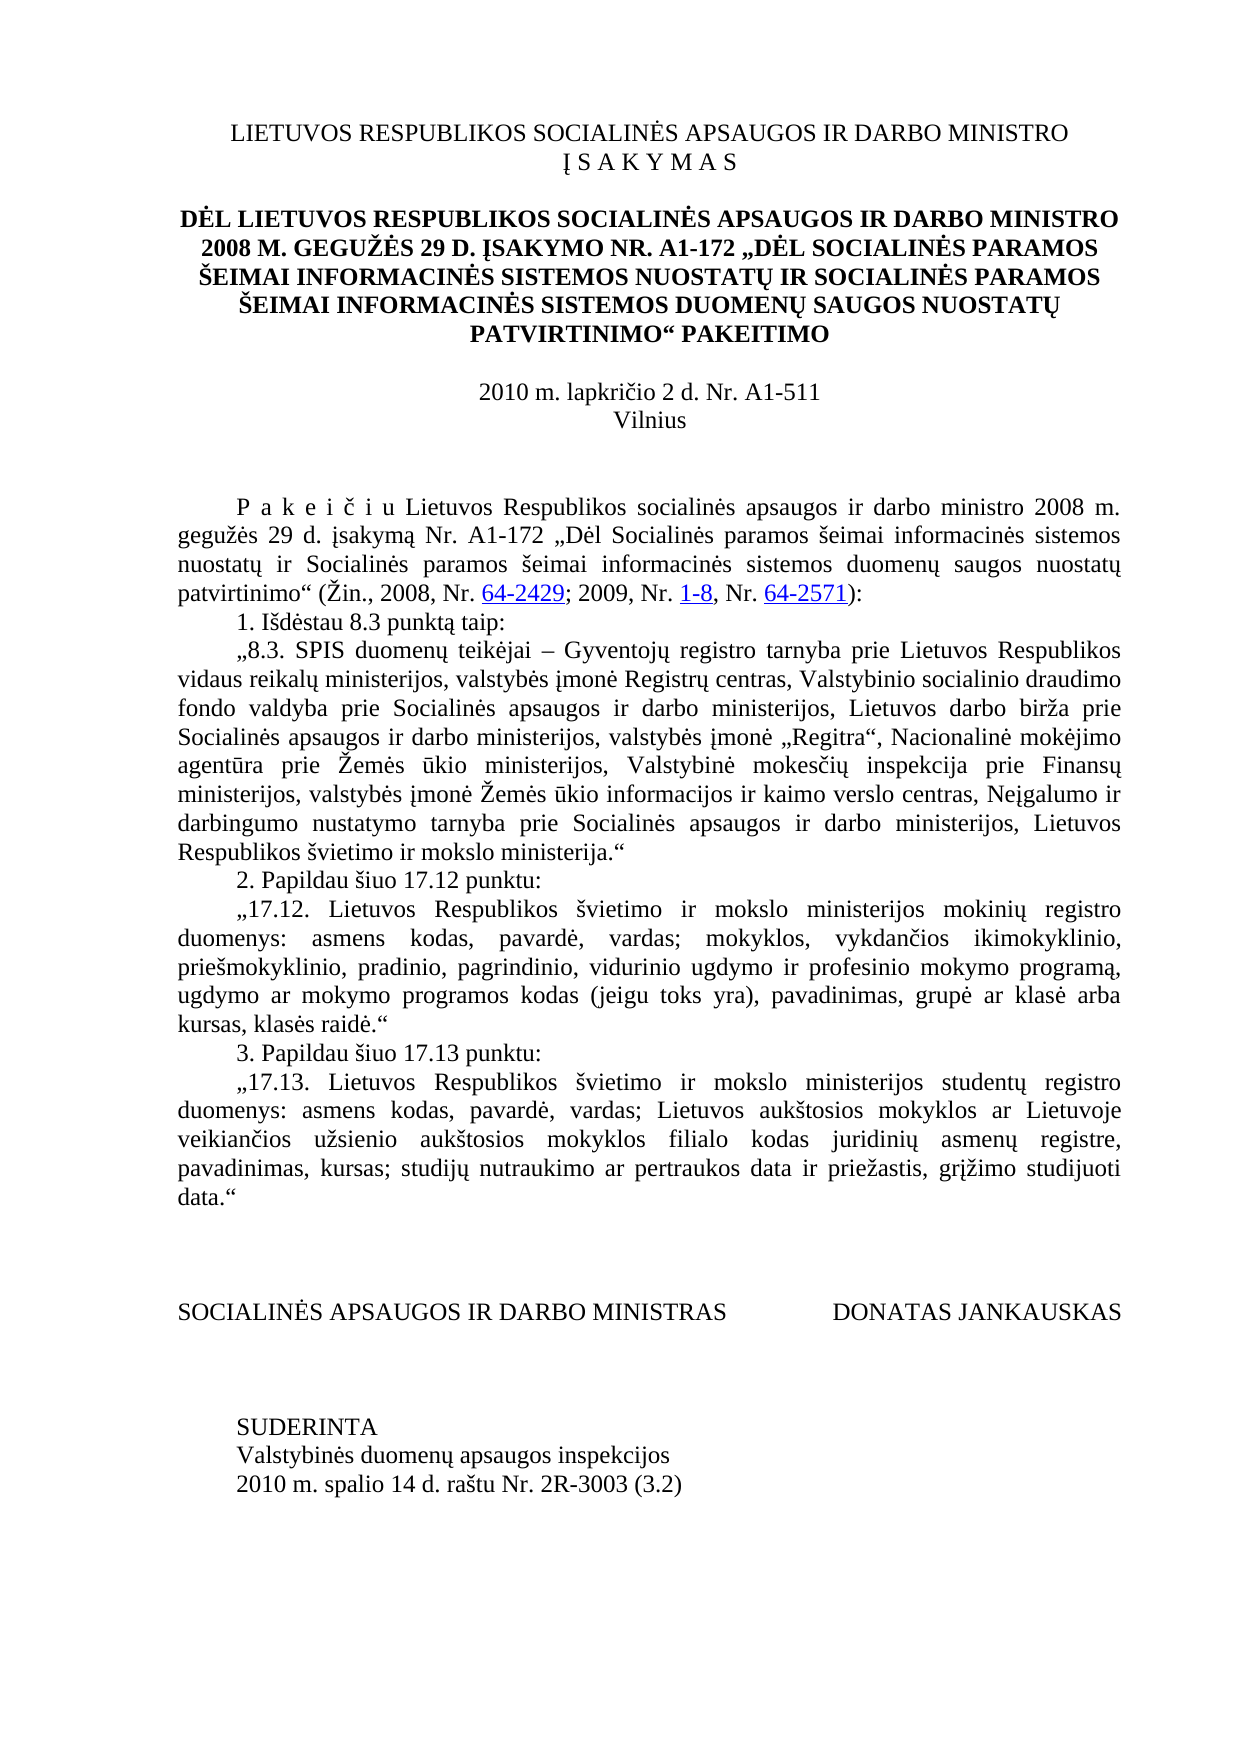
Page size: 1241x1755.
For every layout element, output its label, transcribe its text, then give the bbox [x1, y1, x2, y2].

text Socialinės apsaugos ir darbo ministras Donatas Jankauskas [177, 1297, 1122, 1326]
text 2010 m. spalio 14 d. raštu Nr. 2R-3003 (3.2) [177, 1469, 1122, 1498]
text 2. Papildau šiuo 17.12 punktu: [177, 866, 1122, 894]
text Valstybinės duomenų apsaugos inspekcijos [177, 1441, 1122, 1469]
text 3. Papildau šiuo 17.13 punktu: [177, 1038, 1122, 1067]
text DĖL LIETUVOS RESPUBLIKOS SOCIALINĖS APSAUGOS IR DARBO MINISTRO 2008 M. GEGUŽĖS 29 D. ĮSAKYMO Nr. A1-172 „DĖL SOCIALINĖS PARAMOS ŠEIMAI INFORMACINĖS SISTEMOS NUOSTATŲ IR SOCIALINĖS PARAMOS ŠEIMAI INFORMACINĖS SISTEMOS DUOMENŲ SAUGOS NUOSTATŲ PATVIRTINIMO“ PAKEITIMO [177, 204, 1122, 348]
text „17.12. Lietuvos Respublikos švietimo ir mokslo ministerijos mokinių registro duomenys: asmens kodas, pavardė, vardas; mokyklos, vykdančios ikimokyklinio, priešmokyklinio, pradinio, pagrindinio, vidurinio ugdymo ir profesinio mokymo programą, ugdymo ar mokymo programos kodas (jeigu toks yra), pavadinimas, grupė ar klasė arba kursas, klasės raidė.“ [177, 894, 1122, 1038]
text P a k e i č i u Lietuvos Respublikos socialinės apsaugos ir darbo ministro 2008 m. gegužės 29 d. įsakymą Nr. A1-172 „Dėl Socialinės paramos šeimai informacinės sistemos nuostatų ir Socialinės paramos šeimai informacinės sistemos duomenų saugos nuostatų patvirtinimo“ (Žin., 2008, Nr. 64-2429; 2009, Nr. 1-8, Nr. 64-2571): [177, 492, 1122, 607]
text Vilnius [177, 406, 1122, 434]
text 1. Išdėstau 8.3 punktą taip: [177, 607, 1122, 636]
text 2010 m. lapkričio 2 d. Nr. A1-511 [177, 377, 1122, 406]
text „8.3. SPIS duomenų teikėjai – Gyventojų registro tarnyba prie Lietuvos Respublikos vidaus reikalų ministerijos, valstybės įmonė Registrų centras, Valstybinio socialinio draudimo fondo valdyba prie Socialinės apsaugos ir darbo ministerijos, Lietuvos darbo birža prie Socialinės apsaugos ir darbo ministerijos, valstybės įmonė „Regitra“, Nacionalinė mokėjimo agentūra prie Žemės ūkio ministerijos, Valstybinė mokesčių inspekcija prie Finansų ministerijos, valstybės įmonė Žemės ūkio informacijos ir kaimo verslo centras, Neįgalumo ir darbingumo nustatymo tarnyba prie Socialinės apsaugos ir darbo ministerijos, Lietuvos Respublikos švietimo ir mokslo ministerija.“ [177, 636, 1122, 866]
text „17.13. Lietuvos Respublikos švietimo ir mokslo ministerijos studentų registro duomenys: asmens kodas, pavardė, vardas; Lietuvos aukštosios mokyklos ar Lietuvoje veikiančios užsienio aukštosios mokyklos filialo kodas juridinių asmenų registre, pavadinimas, kursas; studijų nutraukimo ar pertraukos data ir priežastis, grįžimo studijuoti data.“ [177, 1067, 1122, 1211]
text Į S A K Y M A S [177, 147, 1122, 176]
text SUDERINTA [177, 1412, 1122, 1441]
text LIETUVOS RESPUBLIKOS SOCIALINĖS APSAUGOS IR DARBO MINISTRO [177, 118, 1122, 147]
